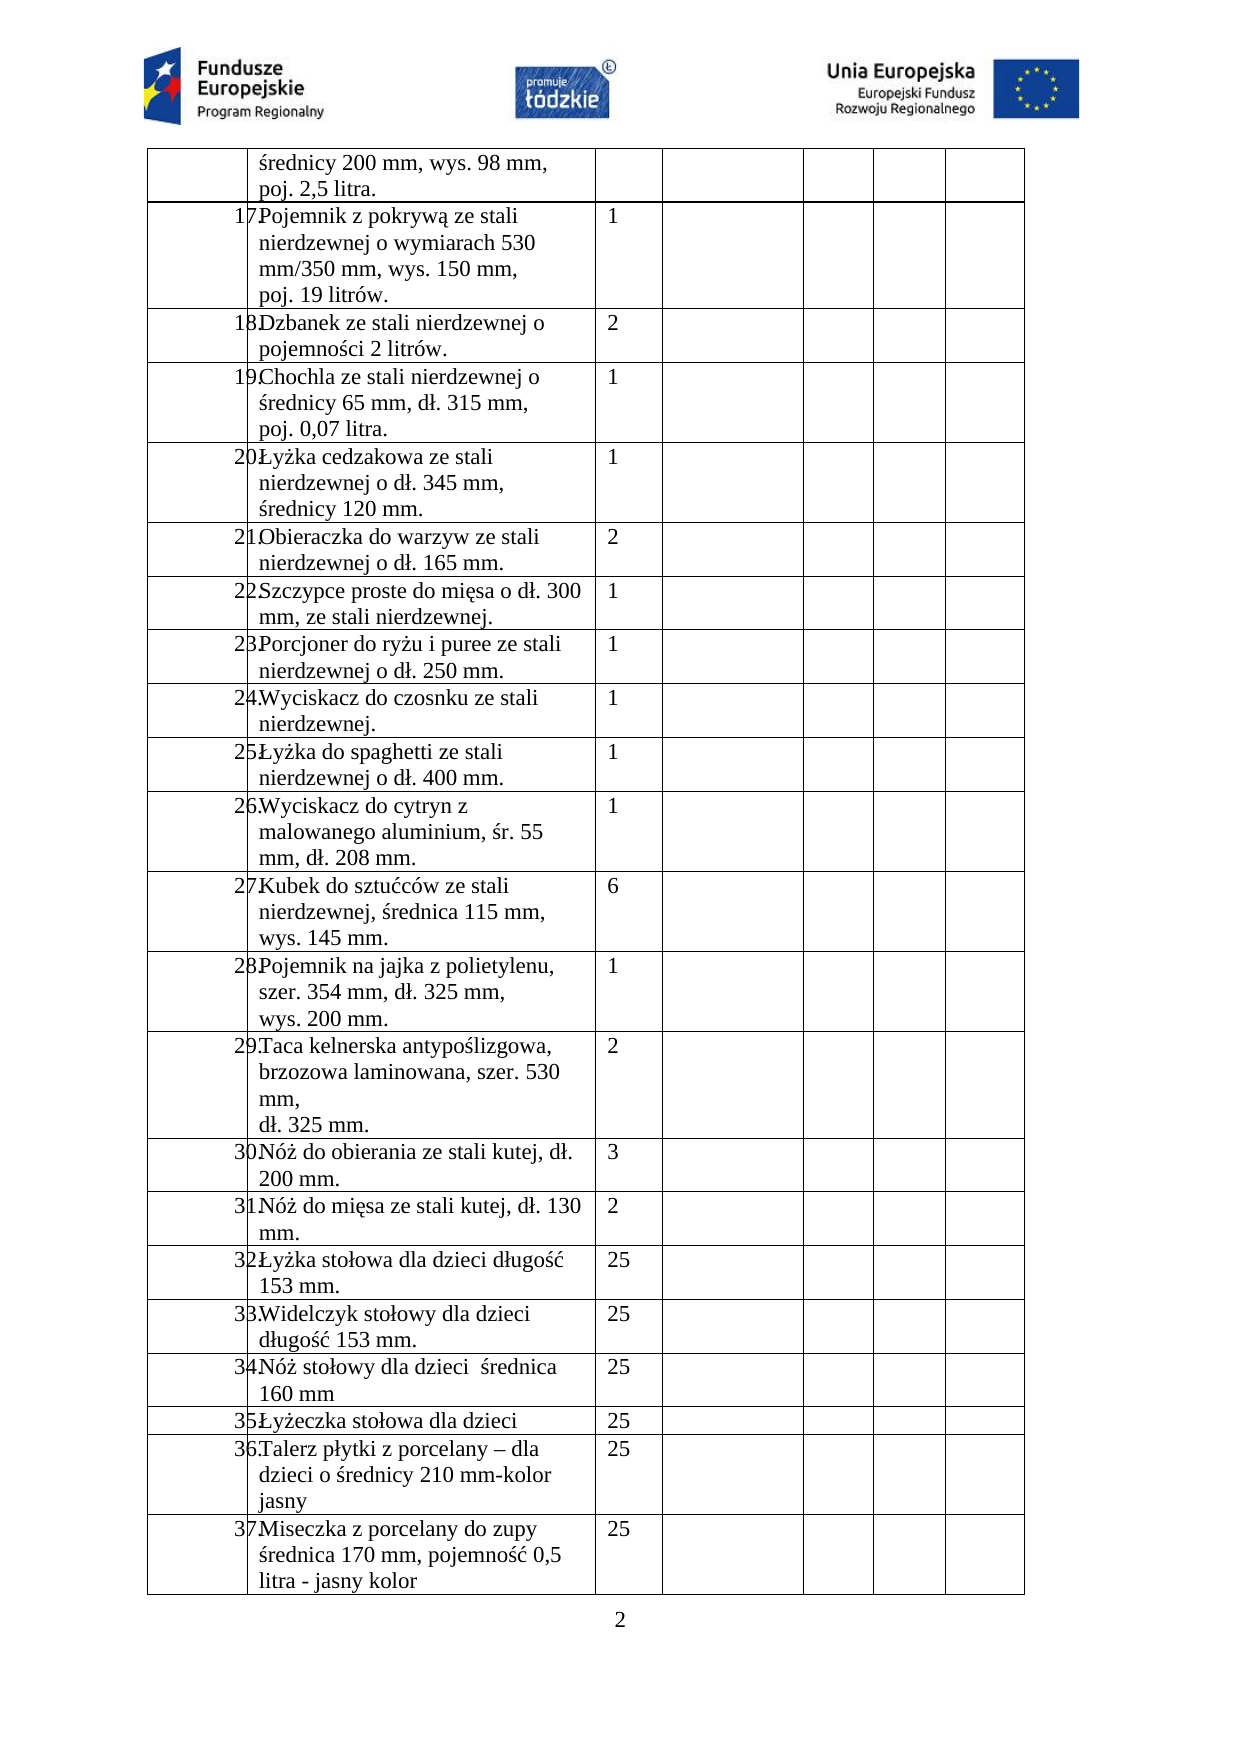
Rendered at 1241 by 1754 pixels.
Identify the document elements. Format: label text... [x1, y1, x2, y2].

table_cell [946, 577, 1024, 629]
table_cell [804, 1032, 873, 1137]
table_cell [148, 1139, 247, 1191]
table_cell [148, 309, 247, 362]
table_cell [663, 1435, 803, 1514]
table_cell Talerz płytki z porcelany – dla dzieci o średnicy 210 mm-kolor jasny [248, 1435, 595, 1514]
table_cell Pojemnik z pokrywą ze stali nierdzewnej o wymiarach 530 mm/350 mm, wys. 150 mm, poj. 19 litrów. [248, 203, 595, 308]
table_cell [946, 792, 1024, 871]
table_cell [804, 1435, 873, 1514]
table_cell [946, 872, 1024, 951]
table_cell [148, 523, 247, 576]
table_cell Chochla ze stali nierdzewnej o średnicy 65 mm, dł. 315 mm, poj. 0,07 litra. [248, 363, 595, 442]
table_cell Pojemnik na jajka z polietylenu, szer. 354 mm, dł. 325 mm, wys. 200 mm. [248, 952, 595, 1031]
table_cell [874, 1032, 945, 1137]
table_cell Taca kelnerska antypoślizgowa, brzozowa laminowana, szer. 530 mm, dł. 325 mm. [248, 1032, 595, 1137]
table_cell [663, 792, 803, 871]
table_cell [946, 523, 1024, 576]
table_cell 1 [596, 738, 662, 791]
table_cell [804, 1139, 873, 1191]
table_cell [874, 523, 945, 576]
table_cell [874, 309, 945, 362]
table_cell 25 [596, 1246, 662, 1299]
table_cell [148, 363, 247, 442]
table_cell [874, 1192, 945, 1245]
table_cell [663, 309, 803, 362]
table_cell [946, 309, 1024, 362]
table_cell [148, 952, 247, 1031]
table_cell 1 [596, 443, 662, 522]
table_cell [148, 1515, 247, 1594]
table_cell 25 [596, 1300, 662, 1352]
table_cell [946, 1515, 1024, 1594]
table_cell [946, 363, 1024, 442]
table_cell 2 [596, 1032, 662, 1137]
table_cell [663, 1032, 803, 1137]
table_cell [946, 1246, 1024, 1299]
table_cell 1 [596, 363, 662, 442]
table_cell [874, 1435, 945, 1514]
table_cell [874, 149, 945, 201]
table_cell [148, 1032, 247, 1137]
table_cell 1 [596, 952, 662, 1031]
table_cell [804, 1246, 873, 1299]
table_cell [946, 1192, 1024, 1245]
table_cell Nóż stołowy dla dzieci średnica 160 mm [248, 1354, 595, 1406]
table_cell [874, 684, 945, 737]
table_cell [148, 792, 247, 871]
table_cell [804, 1300, 873, 1352]
table_cell [874, 738, 945, 791]
table_cell [663, 443, 803, 522]
table_cell [596, 149, 662, 201]
table_cell [663, 952, 803, 1031]
table_cell [663, 523, 803, 576]
table_cell [946, 630, 1024, 683]
table_cell 25 [596, 1435, 662, 1514]
table_cell [663, 1300, 803, 1352]
table_cell [804, 149, 873, 201]
table_cell [663, 872, 803, 951]
table_cell [804, 1515, 873, 1594]
table_cell [148, 630, 247, 683]
table_cell [148, 684, 247, 737]
table_cell 25 [596, 1515, 662, 1594]
table_cell [148, 577, 247, 629]
table_cell 1 [596, 792, 662, 871]
table_cell [874, 1300, 945, 1352]
table_cell [804, 792, 873, 871]
table_cell 1 [596, 577, 662, 629]
table_cell Miska ze stali satynowej o średnicy 200 mm, wys. 98 mm, poj. 2,5 litra. [248, 149, 595, 201]
table_cell [804, 1354, 873, 1406]
table_cell [946, 149, 1024, 201]
table_cell Wyciskacz do czosnku ze stali nierdzewnej. [248, 684, 595, 737]
table_cell [874, 792, 945, 871]
table_cell [148, 738, 247, 791]
table_cell 1 [596, 684, 662, 737]
table_cell [148, 1300, 247, 1352]
table_cell [946, 1407, 1024, 1433]
table_cell [874, 443, 945, 522]
table_cell [946, 1300, 1024, 1352]
table_cell 2 [596, 309, 662, 362]
table_cell [663, 1139, 803, 1191]
table_cell 1 [596, 630, 662, 683]
table_cell [874, 577, 945, 629]
table_cell Nóż do mięsa ze stali kutej, dł. 130 mm. [248, 1192, 595, 1245]
table_cell [804, 952, 873, 1031]
table_cell [663, 363, 803, 442]
table_cell [148, 1435, 247, 1514]
table_cell [663, 1515, 803, 1594]
table_cell [874, 1515, 945, 1594]
table_cell 3 [596, 1139, 662, 1191]
table_cell [946, 1032, 1024, 1137]
table_cell [946, 738, 1024, 791]
table_cell [804, 738, 873, 791]
table_cell 2 [596, 523, 662, 576]
table_cell 25 [596, 1407, 662, 1433]
table_cell [804, 630, 873, 683]
table_cell [804, 443, 873, 522]
table_cell [946, 443, 1024, 522]
table_cell [804, 523, 873, 576]
table_cell [946, 203, 1024, 308]
table_cell [663, 1407, 803, 1433]
table_cell [148, 1354, 247, 1406]
table_cell Łyżeczka stołowa dla dzieci [248, 1407, 595, 1433]
table_cell [663, 203, 803, 308]
table_cell [148, 149, 247, 201]
table_cell 6 [596, 872, 662, 951]
table_cell [663, 1192, 803, 1245]
table_cell Widelczyk stołowy dla dzieci długość 153 mm. [248, 1300, 595, 1352]
table_cell [874, 872, 945, 951]
table_cell [663, 1246, 803, 1299]
table_cell Dzbanek ze stali nierdzewnej o pojemności 2 litrów. [248, 309, 595, 362]
table_cell [874, 630, 945, 683]
table_cell 25 [596, 1354, 662, 1406]
table_cell [804, 684, 873, 737]
table_cell [663, 149, 803, 201]
table_cell [804, 577, 873, 629]
table_cell [874, 203, 945, 308]
table_cell 1 [596, 203, 662, 308]
table_cell [874, 1139, 945, 1191]
table_cell Kubek do sztućców ze stali nierdzewnej, średnica 115 mm, wys. 145 mm. [248, 872, 595, 951]
table_cell [148, 1407, 247, 1433]
table_cell [663, 577, 803, 629]
table_cell Obieraczka do warzyw ze stali nierdzewnej o dł. 165 mm. [248, 523, 595, 576]
table_cell [663, 630, 803, 683]
table_cell [946, 1435, 1024, 1514]
table_cell [946, 1354, 1024, 1406]
table_cell [804, 1192, 873, 1245]
table_cell 2 [596, 1192, 662, 1245]
table_cell [874, 1354, 945, 1406]
table_cell Wyciskacz do cytryn z malowanego aluminium, śr. 55 mm, dł. 208 mm. [248, 792, 595, 871]
table_cell [804, 309, 873, 362]
table_cell Nóż do obierania ze stali kutej, dł. 200 mm. [248, 1139, 595, 1191]
table_cell [804, 203, 873, 308]
table_cell [946, 952, 1024, 1031]
table_cell [663, 738, 803, 791]
table_cell [946, 684, 1024, 737]
table_cell [874, 363, 945, 442]
table_cell [663, 1354, 803, 1406]
table_cell Łyżka stołowa dla dzieci długość 153 mm. [248, 1246, 595, 1299]
table_cell [804, 363, 873, 442]
table_cell Szczypce proste do mięsa o dł. 300 mm, ze stali nierdzewnej. [248, 577, 595, 629]
table_cell [148, 1246, 247, 1299]
table_cell Miseczka z porcelany do zupy średnica 170 mm, pojemność 0,5 litra - jasny kolor [248, 1515, 595, 1594]
table_cell [148, 1192, 247, 1245]
table_cell [804, 1407, 873, 1433]
table_cell [874, 952, 945, 1031]
table_cell [148, 872, 247, 951]
table_cell [804, 872, 873, 951]
table_cell Łyżka cedzakowa ze stali nierdzewnej o dł. 345 mm, średnicy 120 mm. [248, 443, 595, 522]
table_cell [148, 443, 247, 522]
table_cell [148, 203, 247, 308]
table_cell [946, 1139, 1024, 1191]
table_cell Porcjoner do ryżu i puree ze stali nierdzewnej o dł. 250 mm. [248, 630, 595, 683]
table_cell [874, 1407, 945, 1433]
table_cell [663, 684, 803, 737]
table_cell Łyżka do spaghetti ze stali nierdzewnej o dł. 400 mm. [248, 738, 595, 791]
table_cell [874, 1246, 945, 1299]
